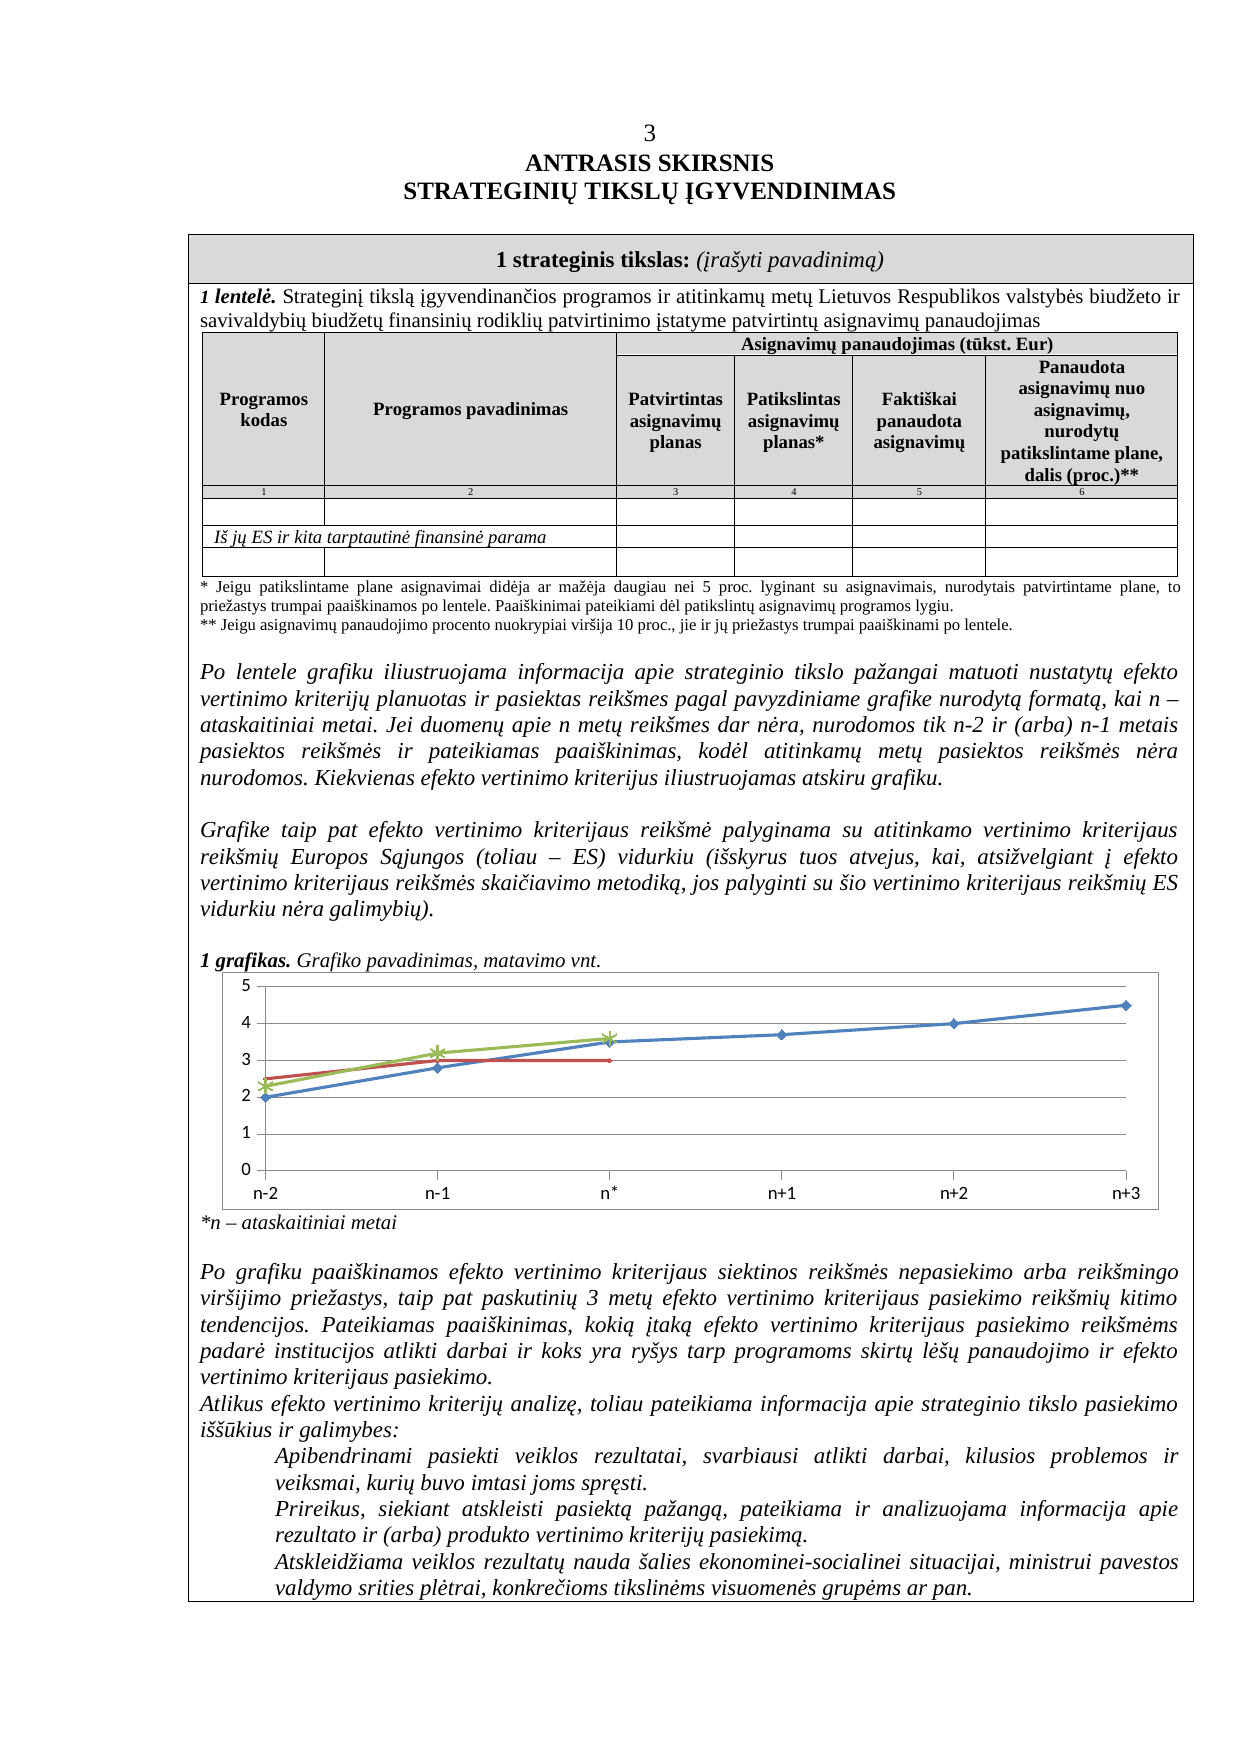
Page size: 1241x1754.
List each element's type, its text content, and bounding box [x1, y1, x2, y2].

table_cell [325, 548, 616, 576]
table_cell Faktiškai panaudota asignavimų [853, 356, 985, 485]
table_cell Po lentele grafiku iliustruojama informacija apie strateginio tikslo pažangai matuoti nustatytų efekto vertinimo kriterijų planuotas ir pasiektas reikšmes pagal pavyzdiniame grafike nurodytą formatą, kai n – ataskaitiniai metai. Jei duomenų apie n metų reikšmes dar nėra, nurodomos tik n-2 ir (arba) n-1 metais pasiektos reikšmės ir pateikiamas paaiškinimas, kodėl atitinkamų metų pasiektos reikšmės nėra nurodomos. Kiekvienas efekto vertinimo kriterijus iliustruojamas atskiru grafiku. Grafike taip pat efekto vertinimo kriterijaus reikšmė palyginama su atitinkamo vertinimo kriterijaus reikšmių Europos Sąjungos (toliau – ES) vidurkiu (išskyrus tuos atvejus, kai, atsižvelgiant į efekto vertinimo kriterijaus reikšmės skaičiavimo metodiką, jos palyginti su šio vertinimo kriterijaus reikšmių ES vidurkiu nėra galimybių). 1 grafikas. Grafiko pavadinimas, matavimo vnt. *n – ataskaitiniai metai Po grafiku paaiškinamos efekto vertinimo kriterijaus siektinos reikšmės nepasiekimo arba reikšmingo viršijimo priežastys, taip pat paskutinių 3 metų efekto vertinimo kriterijaus pasiekimo reikšmių kitimo tendencijos. Pateikiamas paaiškinimas, kokią įtaką efekto vertinimo kriterijaus pasiekimo reikšmėms padarė institucijos atlikti darbai ir koks yra ryšys tarp programoms skirtų lėšų panaudojimo ir efekto vertinimo kriterijaus pasiekimo. Atlikus efekto vertinimo kriterijų analizę, toliau pateikiama informacija apie strateginio tikslo pasiekimo iššūkius ir galimybes:  Apibendrinami pasiekti veiklos rezultatai, svarbiausi atlikti darbai, kilusios problemos ir veiksmai, kurių buvo imtasi joms spręsti.  Prireikus, siekiant atskleisti pasiektą pažangą, pateikiama ir analizuojama informacija apie rezultato ir (arba) produkto vertinimo kriterijų pasiekimą.  Atskleidžiama veiklos rezultatų nauda šalies ekonominei-socialinei situacijai, ministrui pavestos valdymo srities plėtrai, konkrečioms tikslinėms visuomenės grupėms ar pan. [189, 658, 1193, 1601]
table_cell 3 [617, 486, 734, 498]
table_cell [203, 499, 324, 524]
table_cell 2 [325, 486, 616, 498]
table_cell [986, 548, 1177, 576]
table_cell [617, 499, 734, 524]
text ANTRASIS SKIRSNIS [177, 148, 1122, 176]
table_cell 1 lentelė. Strateginį tikslą įgyvendinančios programos ir atitinkamų metų Lietuvos Respublikos valstybės biudžeto ir savivaldybių biudžetų finansinių rodiklių patvirtinimo įstatyme patvirtintų asignavimų panaudojimas * Jeigu patikslintame plane asignavimai didėja ar mažėja daugiau nei 5 proc. lyginant su asignavimais, nurodytais patvirtintame plane, to priežastys trumpai paaiškinamos po lentele. Paaiškinimai pateikiami dėl patikslintų asignavimų programos lygiu. ** Jeigu asignavimų panaudojimo procento nuokrypiai viršija 10 proc., jie ir jų priežastys trumpai paaiškinami po lentele. [189, 284, 1193, 658]
table_cell [986, 499, 1177, 524]
table_header 1 strateginis tikslas: (įrašyti pavadinimą) [189, 235, 1193, 283]
table_cell 6 [986, 486, 1177, 498]
table_cell [853, 548, 985, 576]
table_cell Iš jų ES ir kita tarptautinė finansinė parama [203, 526, 616, 547]
table_cell 1 [203, 486, 324, 498]
table_cell [853, 499, 985, 524]
table_cell [735, 499, 852, 524]
table_cell [617, 548, 734, 576]
table_cell [325, 499, 616, 524]
table_cell [203, 548, 324, 576]
table_header Asignavimų panaudojimas (tūkst. Eur) [617, 333, 1177, 354]
table_cell [986, 526, 1177, 547]
table_cell [617, 526, 734, 547]
table_cell Panaudota asignavimų nuo asignavimų, nurodytų patikslintame plane, dalis (proc.)** [986, 356, 1177, 485]
table_cell Patikslintas asignavimų planas* [735, 356, 852, 485]
table_cell [735, 526, 852, 547]
table_cell [853, 526, 985, 547]
table_cell 4 [735, 486, 852, 498]
text STRATEGINIŲ TIKSLŲ ĮGYVENDINIMAS [177, 176, 1122, 205]
table_header Programos pavadinimas [325, 333, 616, 485]
table_header Programos kodas [203, 333, 324, 485]
table_cell [735, 548, 852, 576]
table_cell 5 [853, 486, 985, 498]
table_cell Patvirtintas asignavimų planas [617, 356, 734, 485]
